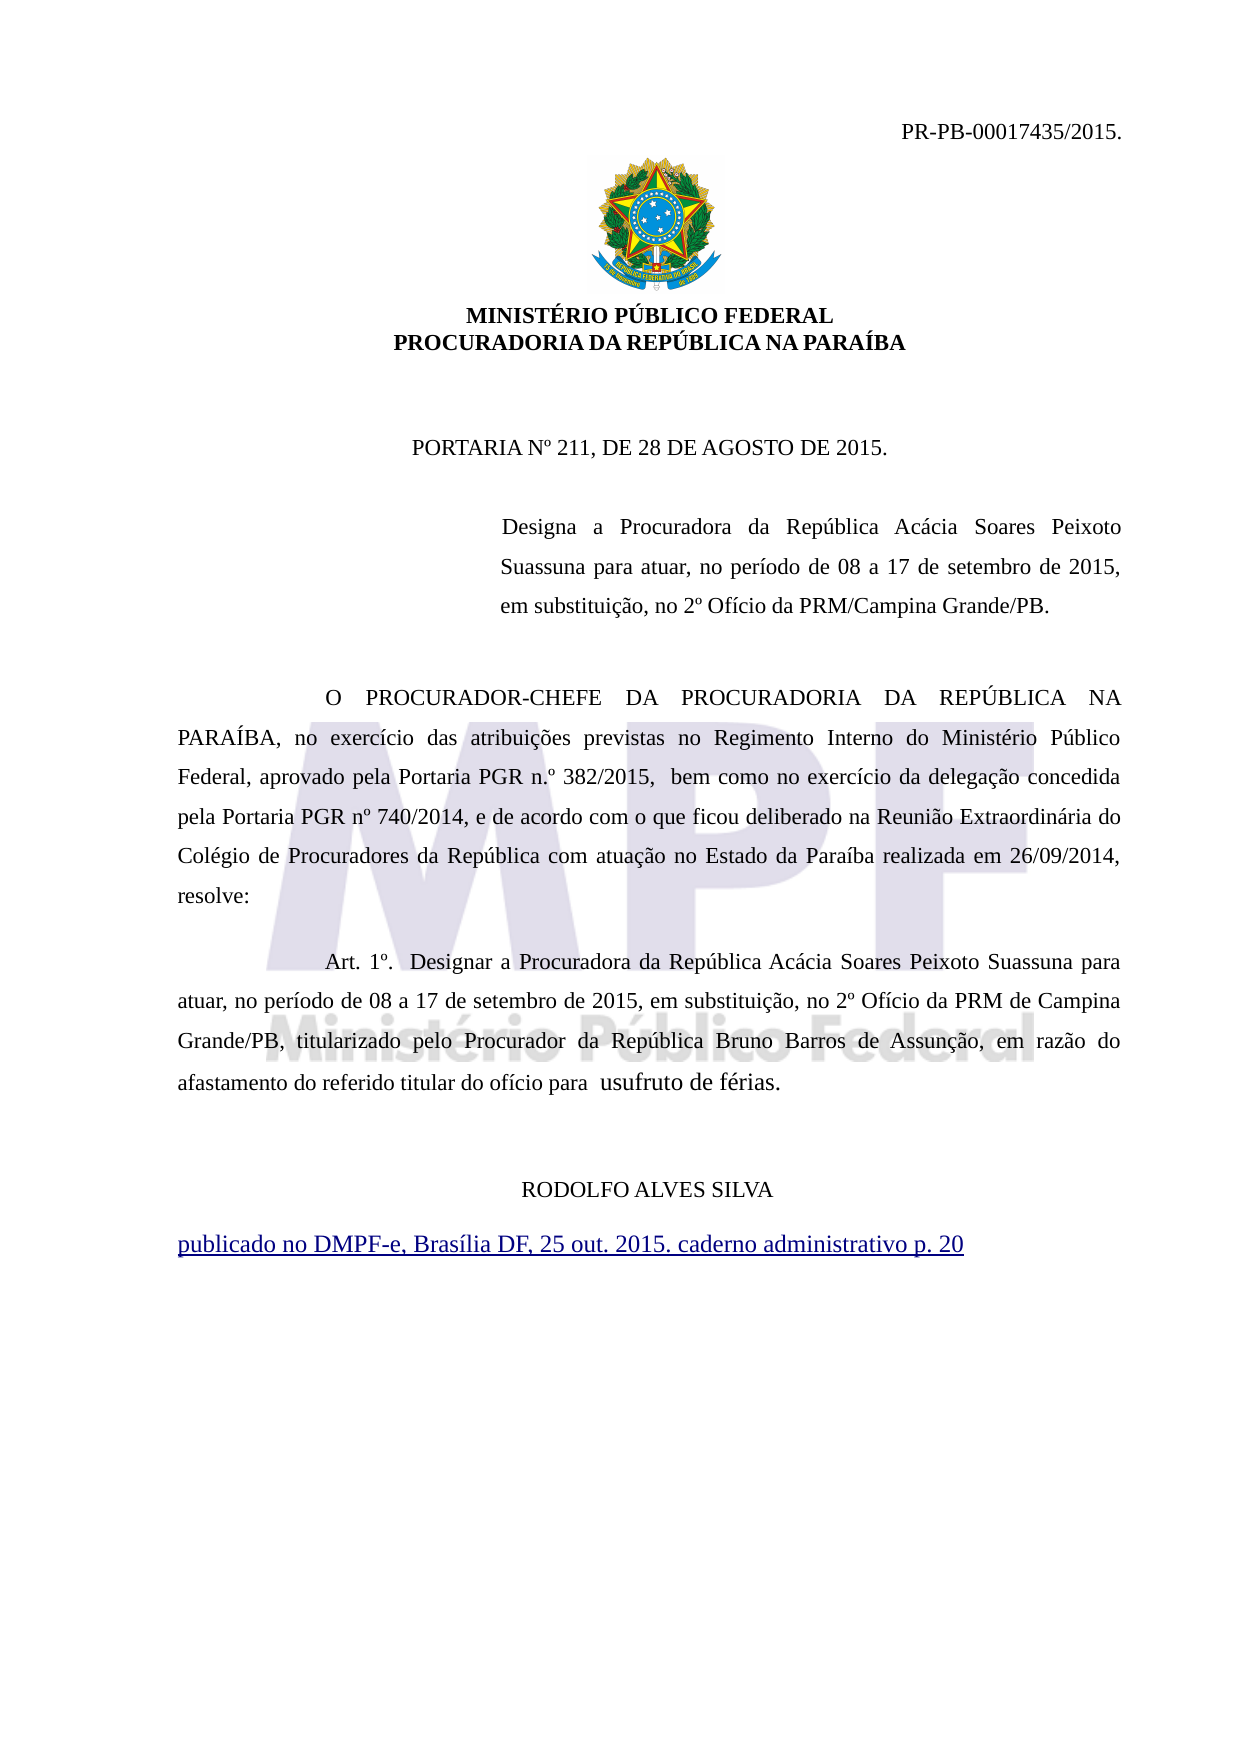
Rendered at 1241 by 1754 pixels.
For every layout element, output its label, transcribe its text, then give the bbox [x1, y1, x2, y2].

picture [587, 155, 726, 294]
text Designa a Procuradora da República Acácia Soares Peixoto Suassuna para atuar, no período de 08 a 17 de setembro de 2015, em substituição, no 2º Ofício da PRM/Campina Grande/PB. [500, 513, 1122, 619]
text Art. 1º. Designar a Procuradora da República Acácia Soares Peixoto Suassuna para atuar, no período de 08 a 17 de setembro de 2015, em substituição, no 2º Ofício da PRM de Campina Grande/PB, titularizado pelo Procurador da República Bruno Barros de Assunção, em razão do afastamento do referido titular do ofício para usufruto de férias. [177, 948, 1122, 1096]
text publicado no DMPF-e, Brasília DF, 25 out. 2015. caderno administrativo p. 20 [177, 1229, 1122, 1258]
text MINISTÉRIO PÚBLICO FEDERAL [177, 302, 1122, 329]
text RODOLFO ALVES SILVA [177, 1176, 1122, 1203]
text PORTARIA Nº 211, DE 28 DE AGOSTO DE 2015. [177, 434, 1122, 461]
picture [266, 908, 1034, 948]
text PR-PB-00017435/2015. [177, 118, 1122, 144]
text PROCURADORIA DA REPÚBLICA NA PARAÍBA [177, 329, 1122, 355]
text O PROCURADOR-CHEFE DA PROCURADORIA DA REPÚBLICA NA PARAÍBA, no exercício das atribuições previstas no Regimento Interno do Ministério Público Federal, aprovado pela Portaria PGR n.º 382/2015, bem como no exercício da delegação concedida pela Portaria PGR nº 740/2014, e de acordo com o que ficou deliberado na Reunião Extraordinária do Colégio de Procuradores da República com atuação no Estado da Paraíba realizada em 26/09/2014, resolve: [177, 684, 1122, 908]
